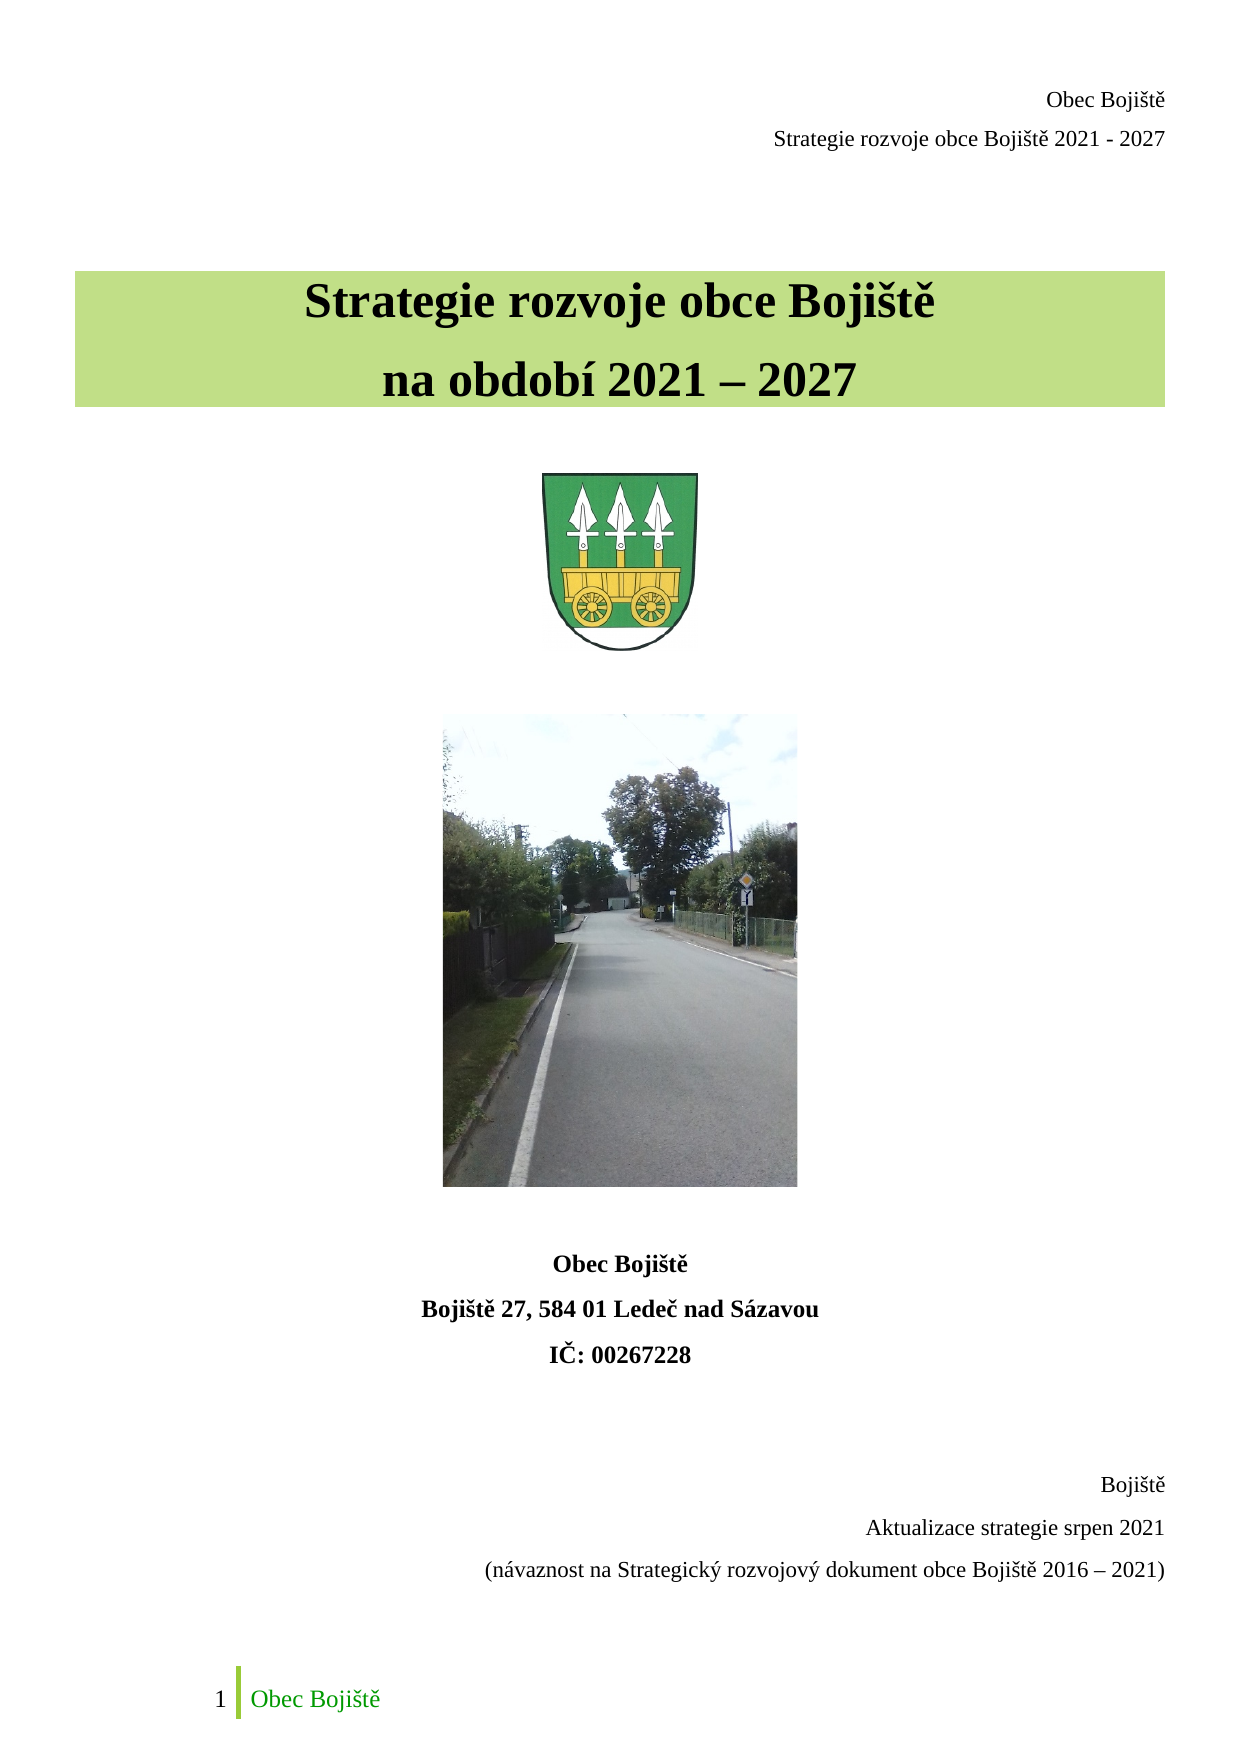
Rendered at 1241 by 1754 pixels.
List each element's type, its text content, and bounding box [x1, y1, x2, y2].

text Aktualizace strategie srpen 2021 [739, 1514, 1165, 1540]
picture [442, 714, 798, 1187]
text Bojiště [75, 1471, 1165, 1497]
text (návaznost na Strategický rozvojový dokument obce Bojiště 2016 – 2021) [75, 1556, 1165, 1583]
picture [542, 473, 698, 651]
text Bojiště 27, 584 01 Ledeč nad Sázavou [75, 1294, 1165, 1323]
text Strategie rozvoje obce Bojiště [75, 271, 1165, 329]
text Obec Bojiště [75, 1249, 1165, 1278]
text na období 2021 – 2027 [75, 350, 1165, 407]
text IČ: 00267228 [75, 1340, 1165, 1369]
